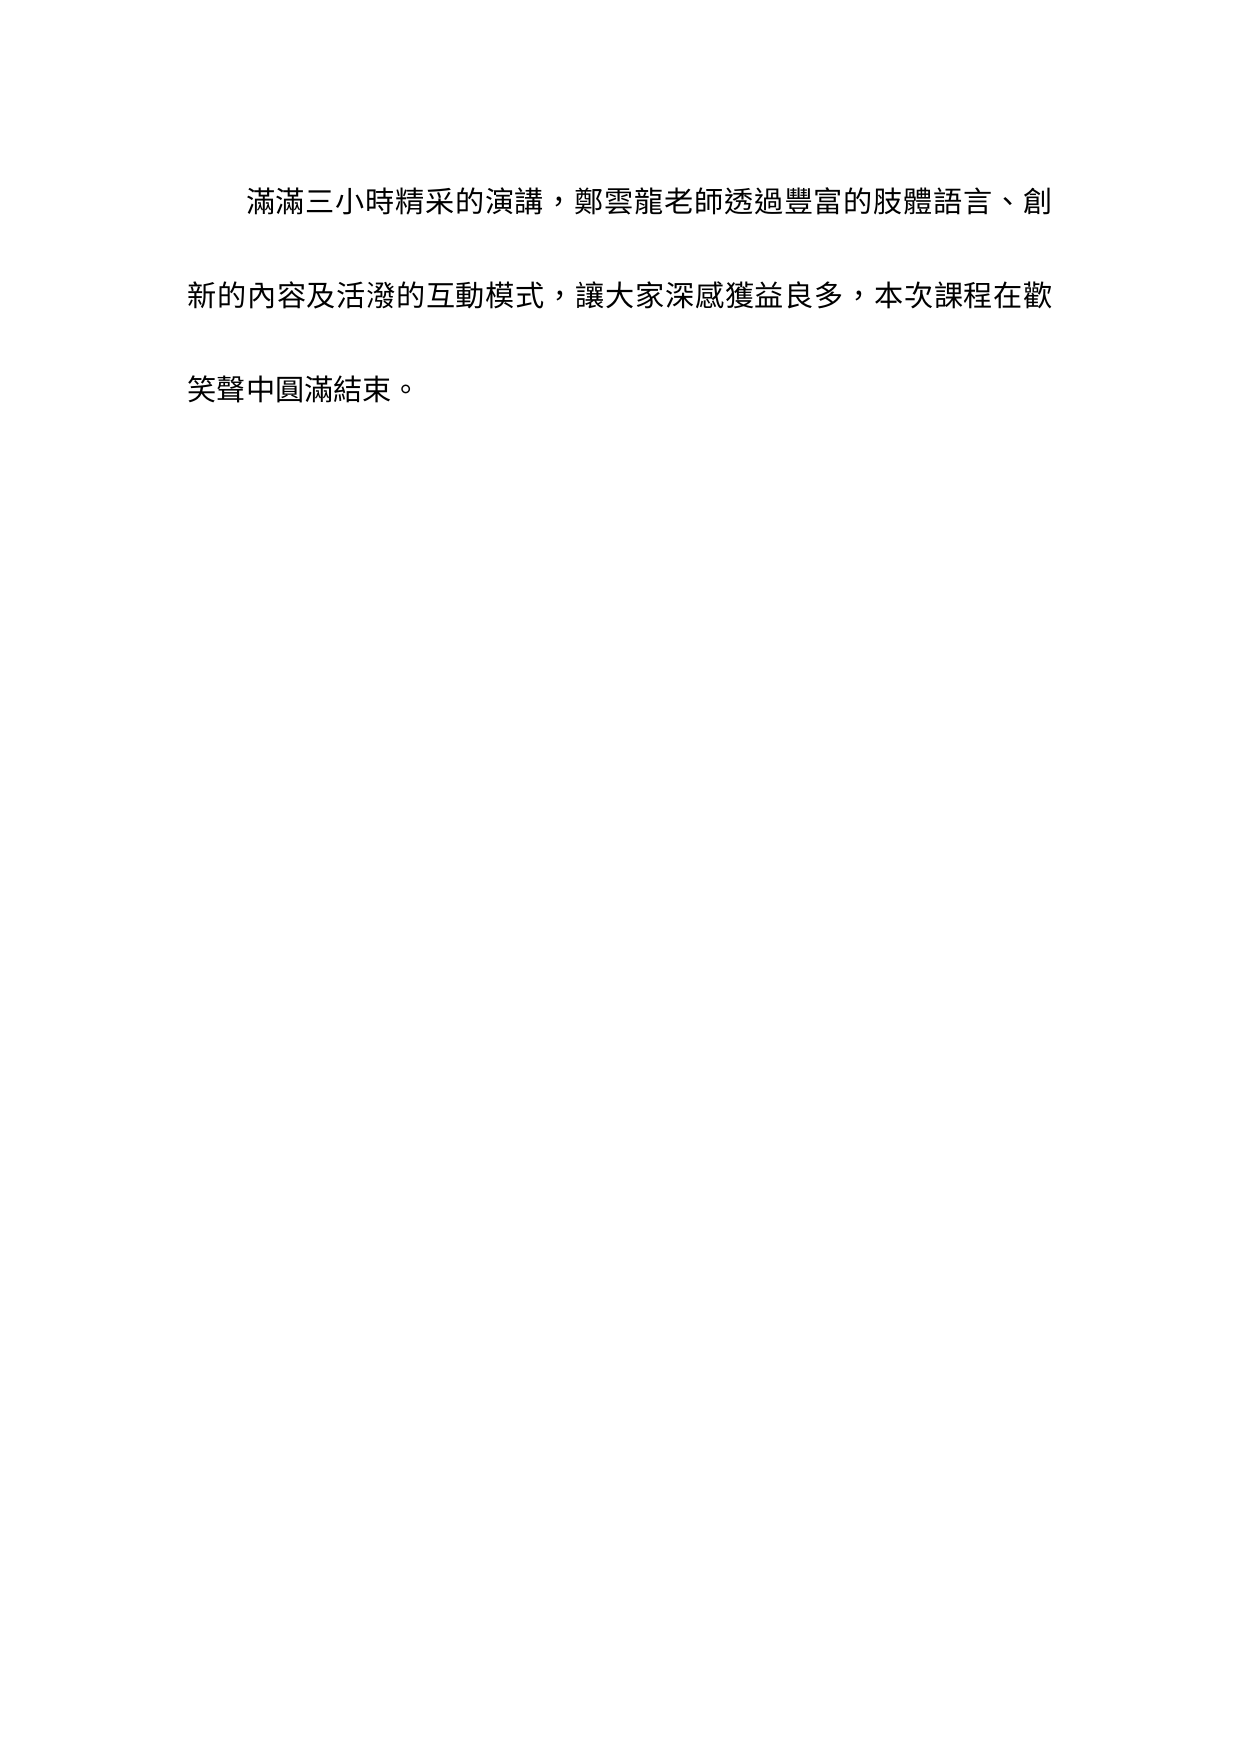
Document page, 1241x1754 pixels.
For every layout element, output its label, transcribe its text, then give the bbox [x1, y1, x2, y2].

text 滿滿三小時精采的演講，鄭雲龍老師透過豐富的肢體語言、創新的內容及活潑的互動模式，讓大家深感獲益良多，本次課程在歡笑聲中圓滿結束。 [187, 158, 1053, 408]
